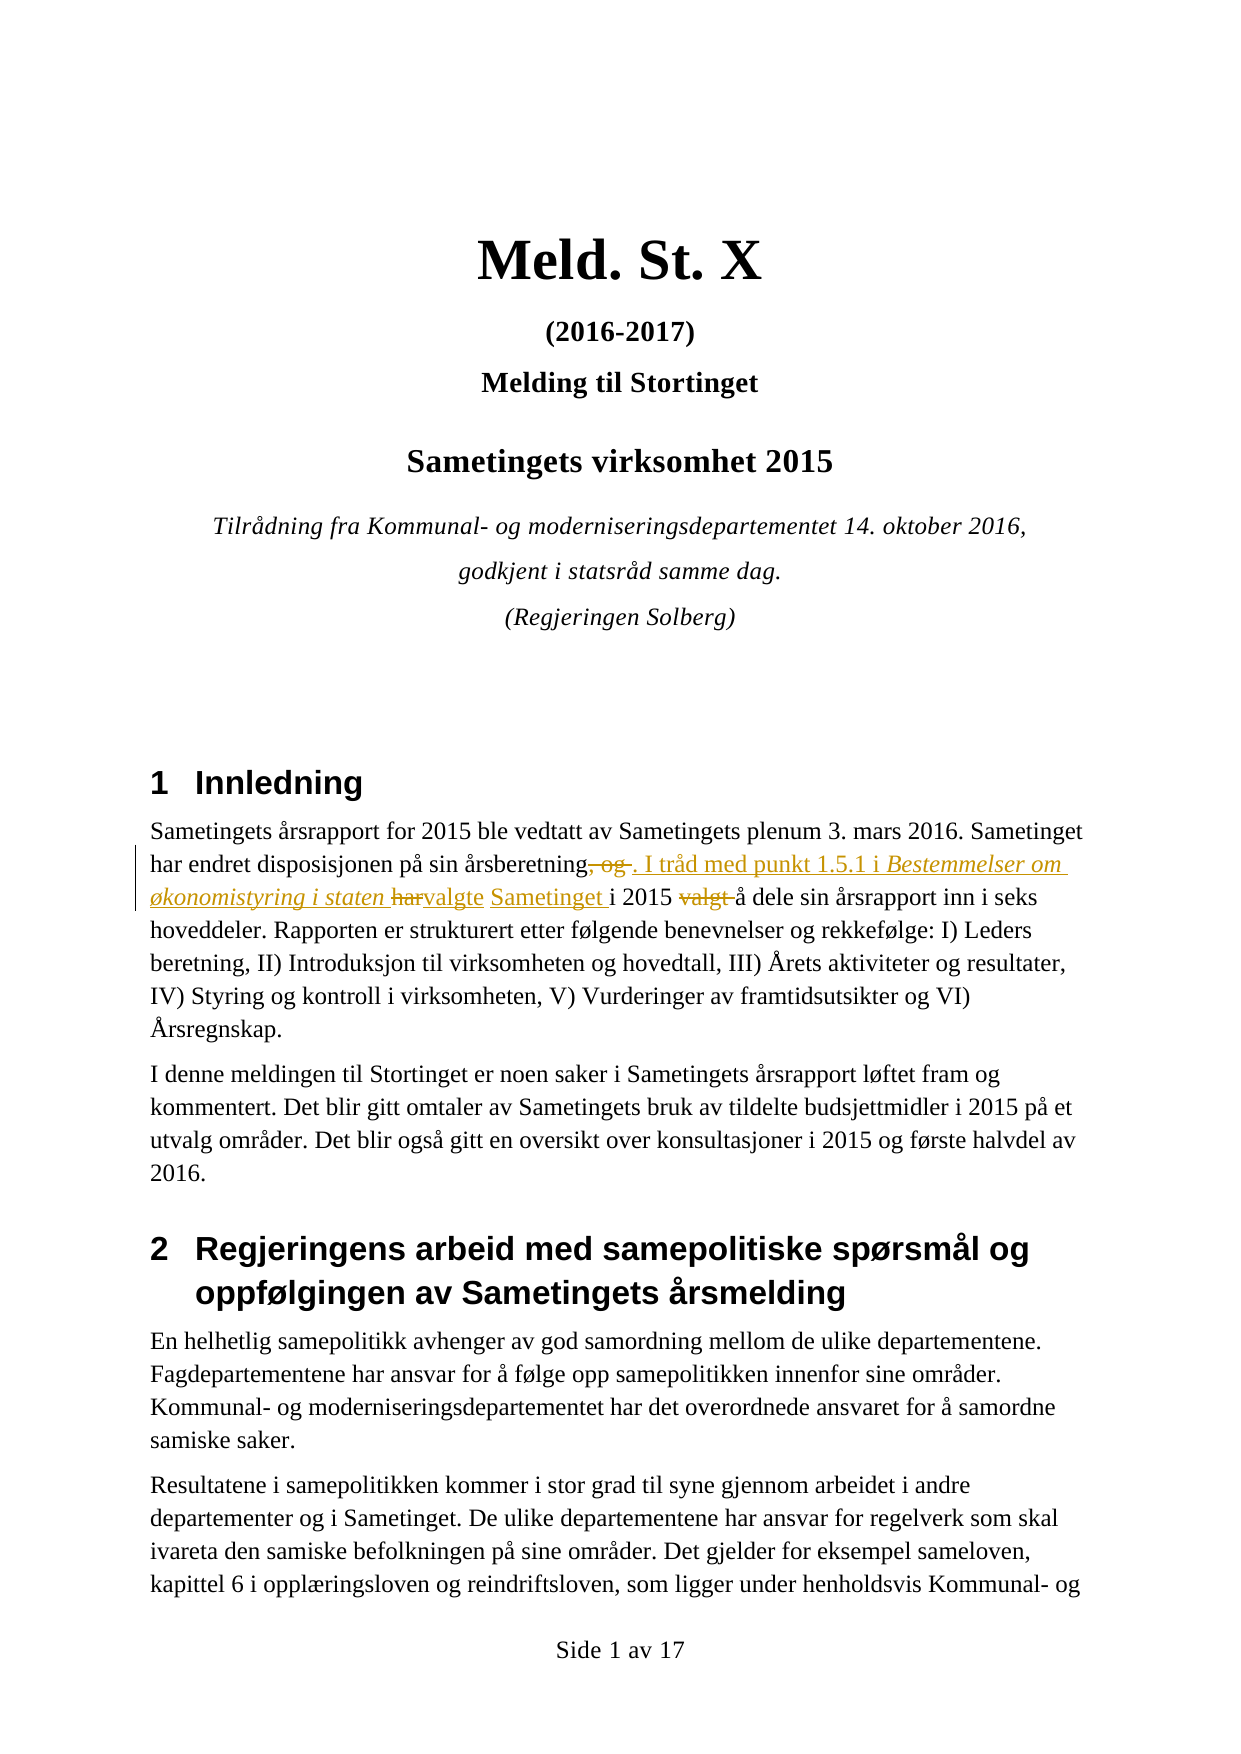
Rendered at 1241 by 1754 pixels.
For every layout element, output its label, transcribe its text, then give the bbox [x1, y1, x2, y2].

text I denne meldingen til Stortinget er noen saker i Sametingets årsrapport løftet fram og kommentert. Det blir gitt omtaler av Sametingets bruk av tildelte budsjettmidler i 2015 på et utvalg områder. Det blir også gitt en oversikt over konsultasjoner i 2015 og første halvdel av 2016. [150, 1059, 1090, 1187]
text Resultatene i samepolitikken kommer i stor grad til syne gjennom arbeidet i andre departementer og i Sametinget. De ulike departementene har ansvar for regelverk som skal ivareta den samiske befolkningen på sine områder. Det gjelder for eksempel sameloven, kapittel 6 i opplæringsloven og reindriftsloven, som ligger under henholdsvis Kommunal- og [150, 1470, 1090, 1598]
subtitle Innledning [150, 763, 1090, 802]
text (Regjeringen Solberg) [150, 602, 1090, 631]
text En helhetlig samepolitikk avhenger av god samordning mellom de ulike departementene. Fagdepartementene har ansvar for å følge opp samepolitikken innenfor sine områder. Kommunal- og moderniseringsdepartementet har det overordnede ansvaret for å samordne samiske saker. [150, 1326, 1090, 1453]
subtitle Regjeringens arbeid med samepolitiske spørsmål og oppfølgingen av Sametingets årsmelding [150, 1229, 1090, 1312]
text Sametingets årsrapport for 2015 ble vedtatt av Sametingets plenum 3. mars 2016. Sametinget har endret disposisjonen på sin årsberetning. I tråd med punkt 1.5.1 i Bestemmelser om økonomistyring i staten valgte Sametinget i 2015 å dele sin årsrapport inn i seks hoveddeler. Rapporten er strukturert etter følgende benevnelser og rekkefølge: I) Leders beretning, II) Introduksjon til virksomheten og hovedtall, III) Årets aktiviteter og resultater, IV) Styring og kontroll i virksomheten, V) Vurderinger av framtidsutsikter og VI) Årsregnskap. [150, 816, 1090, 1043]
text Melding til Stortinget [150, 366, 1090, 399]
text Tilrådning fra Kommunal- og moderniseringsdepartementet 14. oktober 2016, [150, 511, 1090, 539]
text Meld. St. X [150, 225, 1090, 292]
text godkjent i statsråd samme dag. [150, 556, 1090, 585]
text Sametingets virksomhet 2015 [150, 442, 1090, 480]
text (2016-2017) [150, 314, 1090, 348]
